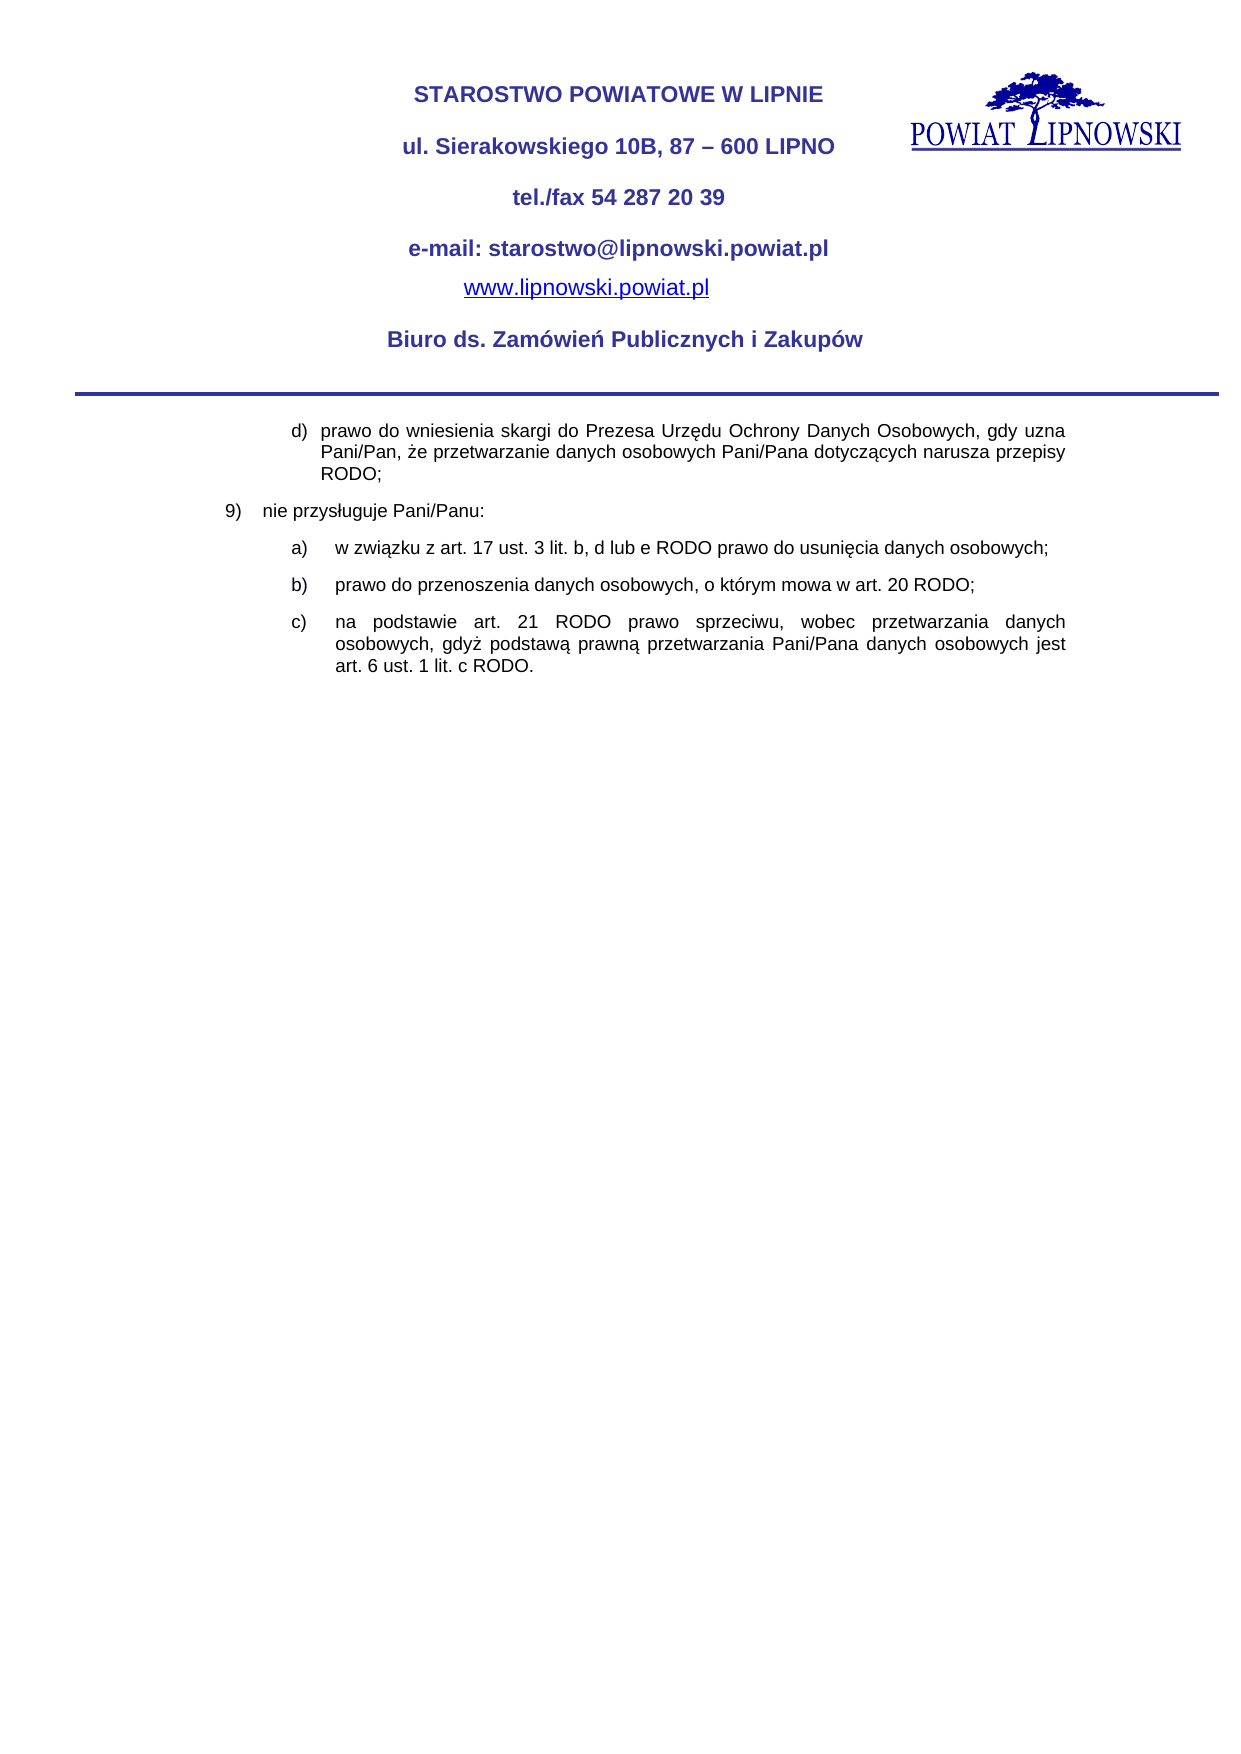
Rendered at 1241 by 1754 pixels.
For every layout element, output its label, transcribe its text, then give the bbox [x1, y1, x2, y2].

list prawo do wniesienia skargi do Prezesa Urzędu Ochrony Danych Osobowych, gdy uzna Pani/Pan, że przetwarzanie danych osobowych Pani/Pana dotyczących narusza przepisy RODO; [291, 419, 1066, 484]
list nie przysługuje Pani/Panu: [225, 500, 1087, 521]
picture [901, 62, 1192, 177]
list w związku z art. 17 ust. 3 lit. b, d lub e RODO prawo do usunięcia danych osobowych; [261, 537, 1066, 558]
list na podstawie art. 21 RODO prawo sprzeciwu, wobec przetwarzania danych osobowych, gdyż podstawą prawną przetwarzania Pani/Pana danych osobowych jest art. 6 ust. 1 lit. c RODO. [291, 611, 1066, 676]
list prawo do przenoszenia danych osobowych, o którym mowa w art. 20 RODO; [261, 574, 1066, 596]
